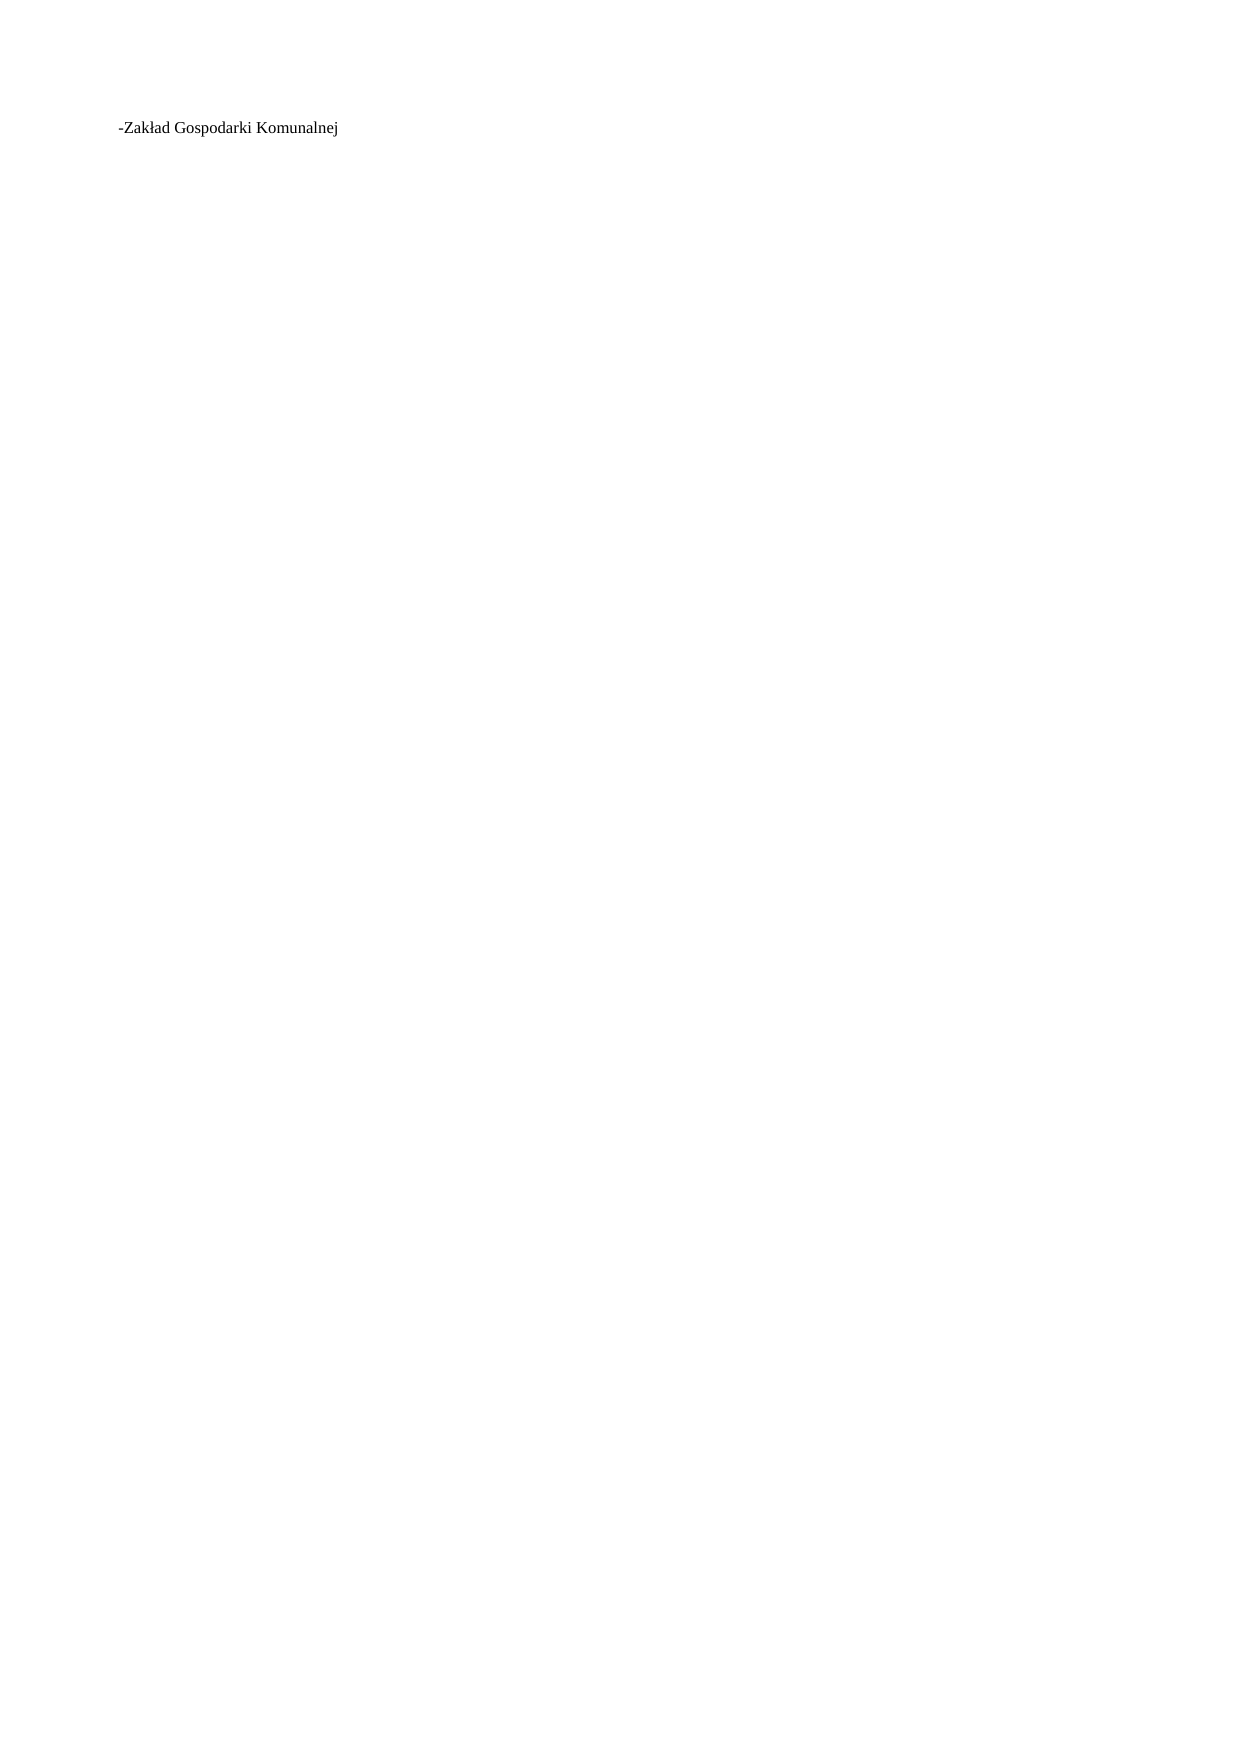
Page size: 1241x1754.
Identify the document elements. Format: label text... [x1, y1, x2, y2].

text -Zakład Gospodarki Komunalnej [118, 118, 1122, 137]
